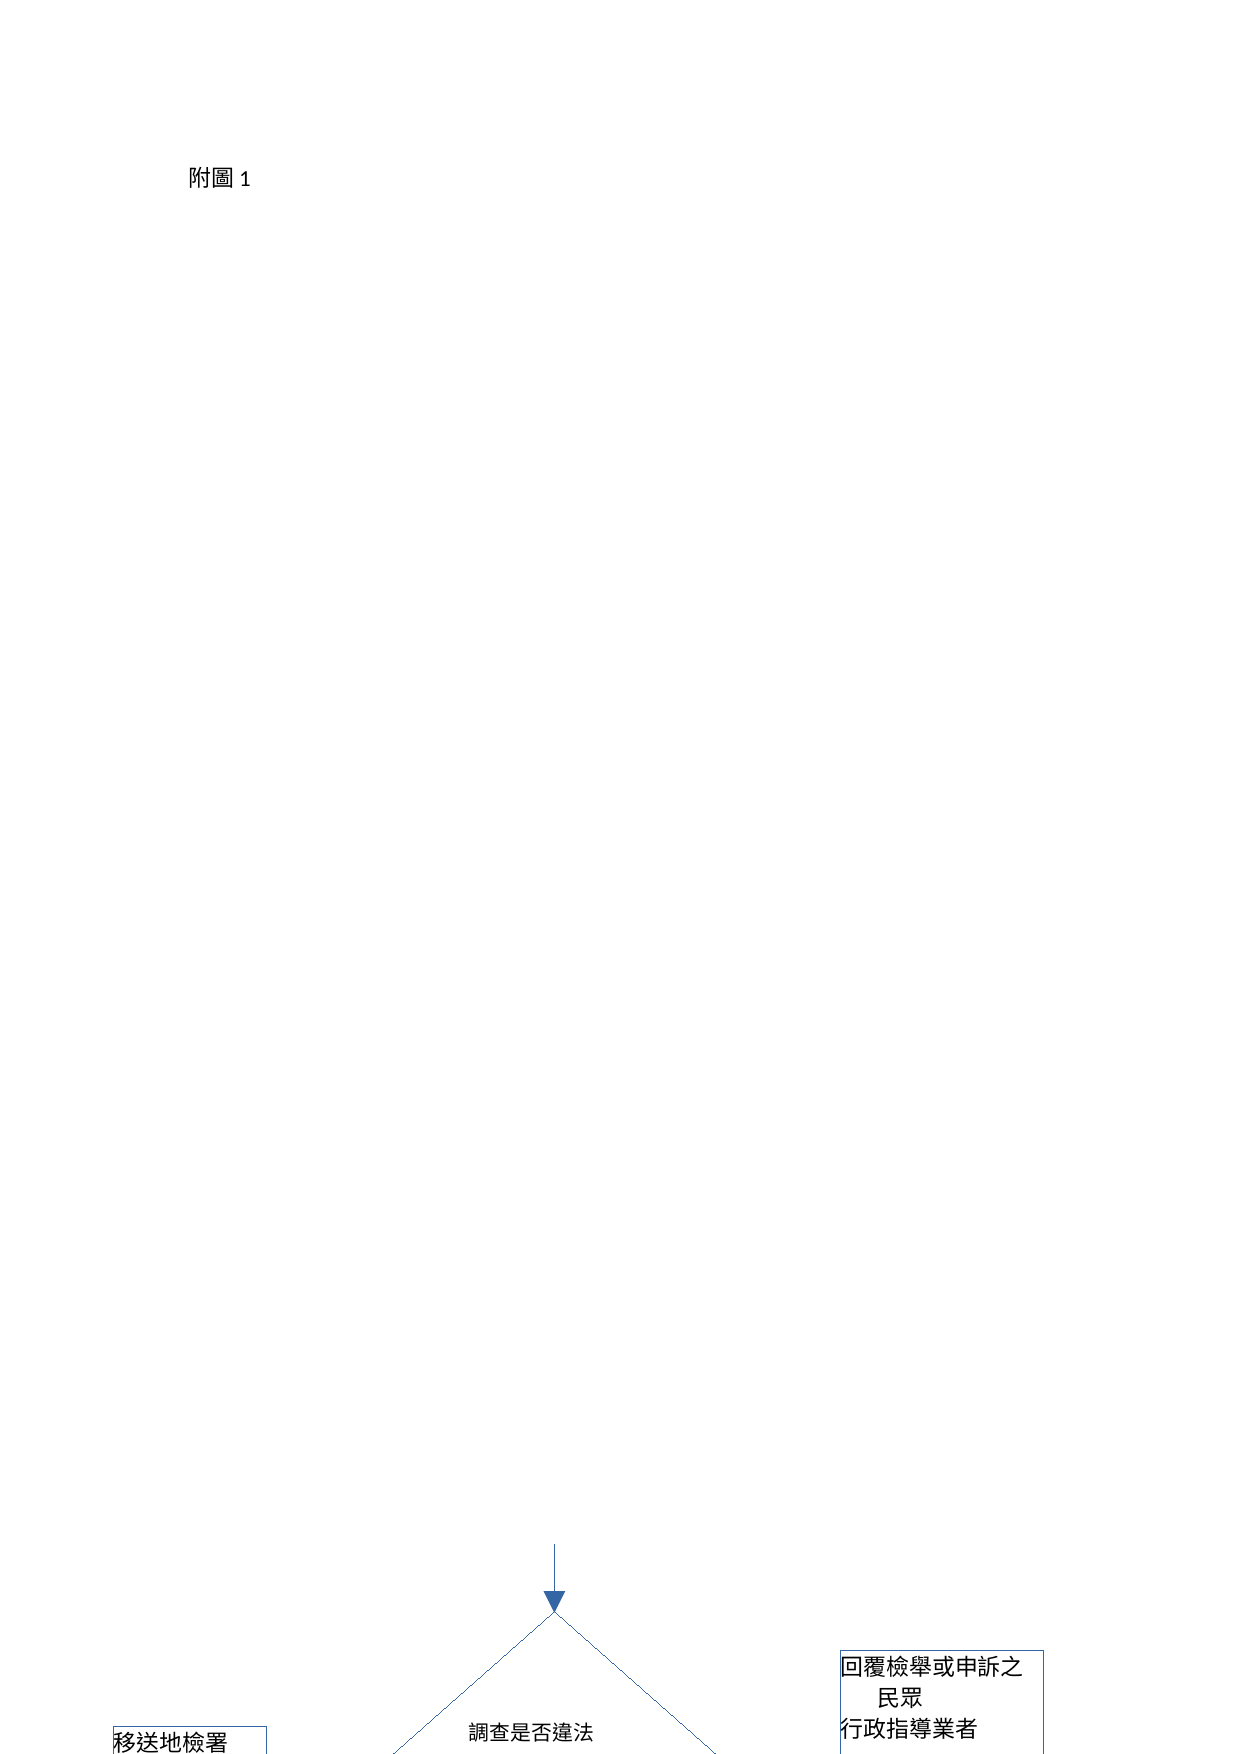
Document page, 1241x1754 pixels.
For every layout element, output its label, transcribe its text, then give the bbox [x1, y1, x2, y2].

text 附圖1 [142, 160, 1128, 193]
